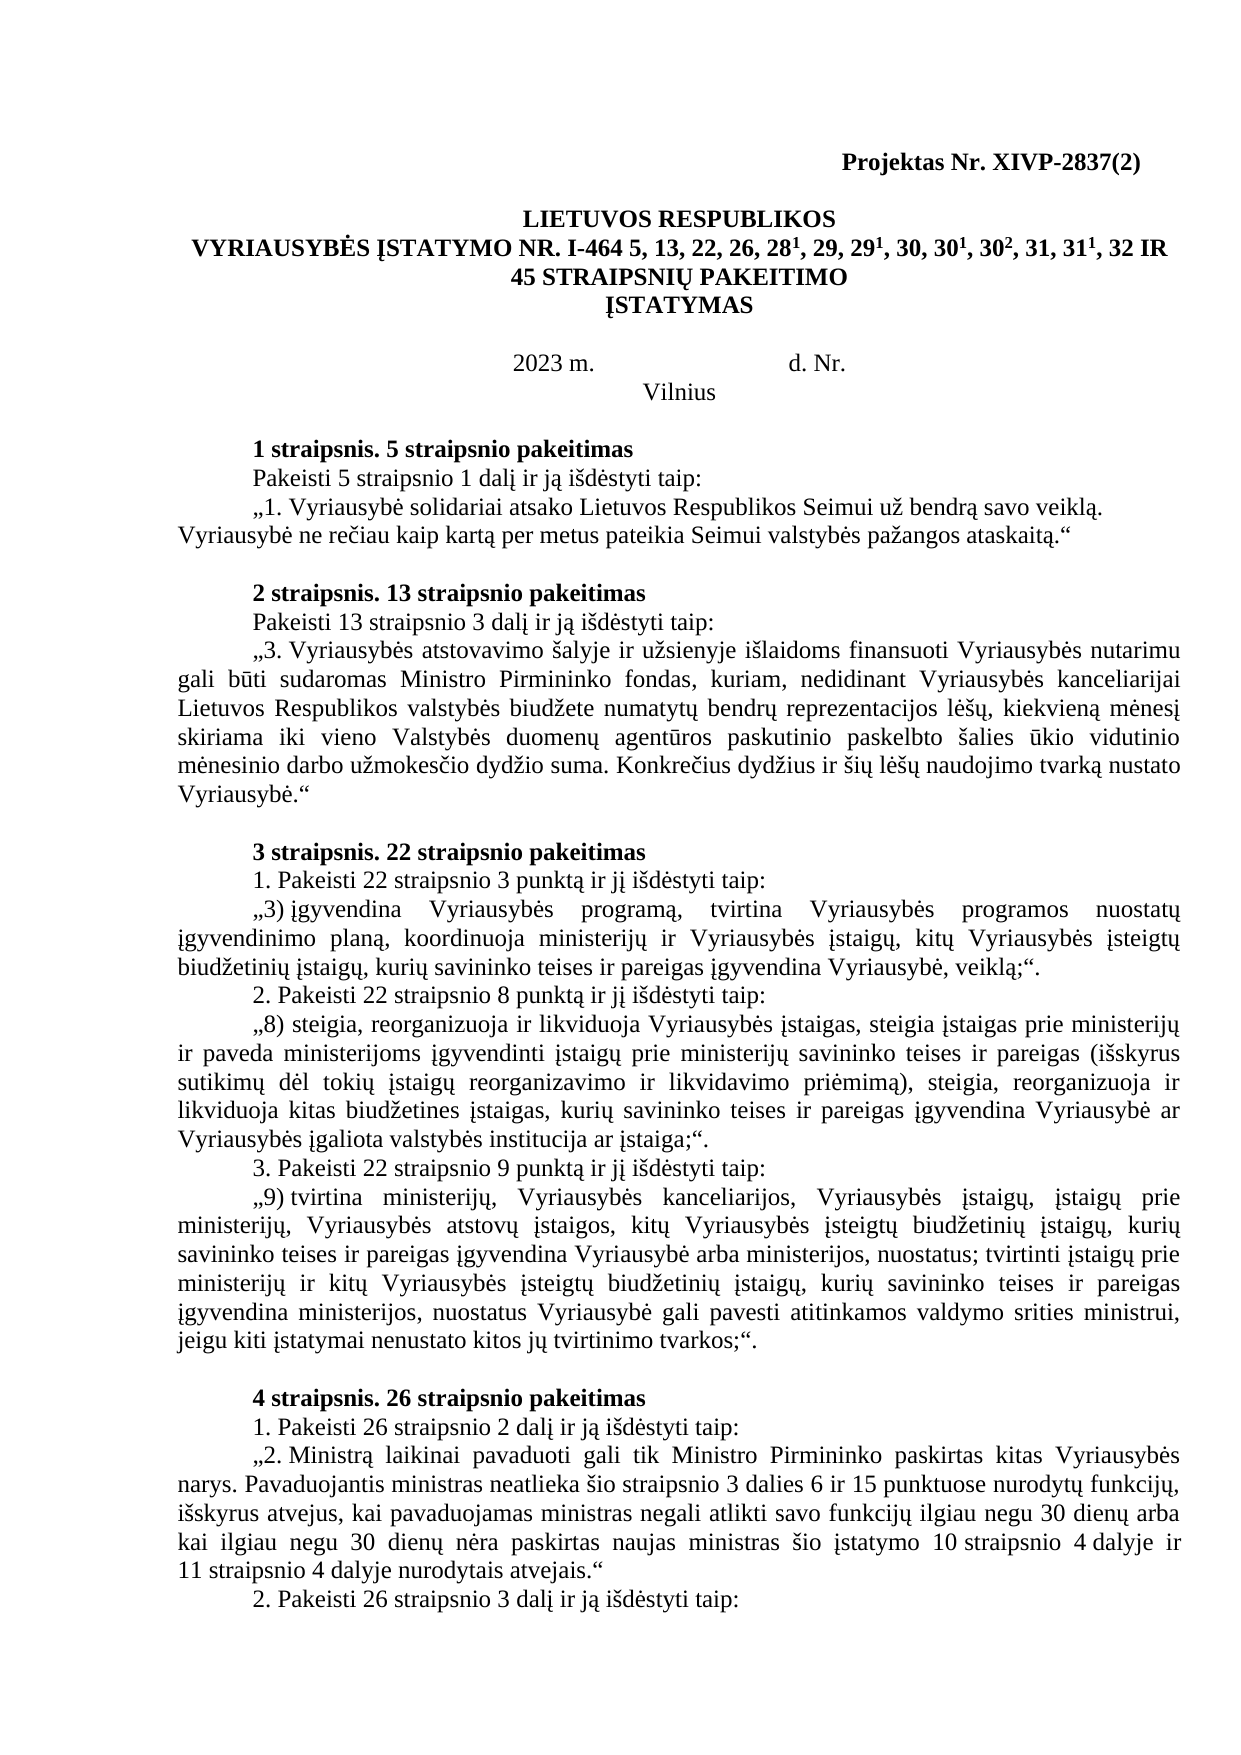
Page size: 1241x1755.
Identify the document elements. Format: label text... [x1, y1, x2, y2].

text LIETUVOS RESPUBLIKOS [177, 204, 1181, 233]
text 1. Pakeisti 22 straipsnio 3 punktą ir jį išdėstyti taip: [177, 866, 1181, 894]
text Vilnius [177, 377, 1181, 406]
text Pakeisti 13 straipsnio 3 dalį ir ją išdėstyti taip: [177, 607, 1181, 636]
text Pakeisti 5 straipsnio 1 dalį ir ją išdėstyti taip: [177, 463, 1181, 492]
text 2023 m. d. Nr. [177, 348, 1181, 377]
text 1. Pakeisti 26 straipsnio 2 dalį ir ją išdėstyti taip: [177, 1412, 1181, 1441]
text „3) įgyvendina Vyriausybės programą, tvirtina Vyriausybės programos nuostatų įgyvendinimo planą, koordinuoja ministerijų ir Vyriausybės įstaigų, kitų Vyriausybės įsteigtų biudžetinių įstaigų, kurių savininko teises ir pareigas įgyvendina Vyriausybė, veiklą;“. [177, 894, 1181, 981]
text „1. Vyriausybė solidariai atsako Lietuvos Respublikos Seimui už bendrą savo veiklą. Vyriausybė ne rečiau kaip kartą per metus pateikia Seimui valstybės pažangos ataskaitą.“ [177, 492, 1181, 549]
text Projektas Nr. XIVP-2837(2) [842, 147, 1181, 176]
text VYRIAUSYBĖS ĮSTATYMO NR. I-464 5, 13, 22, 26, 281, 29, 291, 30, 301, 302, 31, 311, 32 IR 45 STRAIPSNIŲ PAKEITIMO [177, 233, 1181, 291]
text „9) tvirtina ministerijų, Vyriausybės kanceliarijos, Vyriausybės įstaigų, įstaigų prie ministerijų, Vyriausybės atstovų įstaigos, kitų Vyriausybės įsteigtų biudžetinių įstaigų, kurių savininko teises ir pareigas įgyvendina Vyriausybė arba ministerijos, nuostatus; tvirtinti įstaigų prie ministerijų ir kitų Vyriausybės įsteigtų biudžetinių įstaigų, kurių savininko teises ir pareigas įgyvendina ministerijos, nuostatus Vyriausybė gali pavesti atitinkamos valdymo srities ministrui, jeigu kiti įstatymai nenustato kitos jų tvirtinimo tvarkos;“. [177, 1182, 1181, 1354]
text 1 straipsnis. 5 straipsnio pakeitimas [177, 434, 1181, 463]
text 2. Pakeisti 26 straipsnio 3 dalį ir ją išdėstyti taip: [177, 1584, 1181, 1613]
text „8) steigia, reorganizuoja ir likviduoja Vyriausybės įstaigas, steigia įstaigas prie ministerijų ir paveda ministerijoms įgyvendinti įstaigų prie ministerijų savininko teises ir pareigas (išskyrus sutikimų dėl tokių įstaigų reorganizavimo ir likvidavimo priėmimą), steigia, reorganizuoja ir likviduoja kitas biudžetines įstaigas, kurių savininko teises ir pareigas įgyvendina Vyriausybė ar Vyriausybės įgaliota valstybės institucija ar įstaiga;“. [177, 1009, 1181, 1153]
text 3. Pakeisti 22 straipsnio 9 punktą ir jį išdėstyti taip: [177, 1153, 1181, 1182]
text 2 straipsnis. 13 straipsnio pakeitimas [177, 578, 1181, 607]
text 4 straipsnis. 26 straipsnio pakeitimas [177, 1383, 1181, 1412]
text 3 straipsnis. 22 straipsnio pakeitimas [177, 837, 1181, 866]
text ĮSTATYMAS [177, 291, 1181, 319]
text „2. Ministrą laikinai pavaduoti gali tik Ministro Pirmininko paskirtas kitas Vyriausybės narys. Pavaduojantis ministras neatlieka šio straipsnio 3 dalies 6 ir 15 punktuose nurodytų funkcijų, išskyrus atvejus, kai pavaduojamas ministras negali atlikti savo funkcijų ilgiau negu 30 dienų arba kai ilgiau negu 30 dienų nėra paskirtas naujas ministras šio įstatymo 10 straipsnio 4 dalyje ir 11 straipsnio 4 dalyje nurodytais atvejais.“ [177, 1441, 1181, 1584]
text 2. Pakeisti 22 straipsnio 8 punktą ir jį išdėstyti taip: [177, 981, 1181, 1009]
text „3. Vyriausybės atstovavimo šalyje ir užsienyje išlaidoms finansuoti Vyriausybės nutarimu gali būti sudaromas Ministro Pirmininko fondas, kuriam, nedidinant Vyriausybės kanceliarijai Lietuvos Respublikos valstybės biudžete numatytų bendrų reprezentacijos lėšų, kiekvieną mėnesį skiriama iki vieno Valstybės duomenų agentūros paskutinio paskelbto šalies ūkio vidutinio mėnesinio darbo užmokesčio dydžio suma. Konkrečius dydžius ir šių lėšų naudojimo tvarką nustato Vyriausybė.“ [177, 636, 1181, 808]
